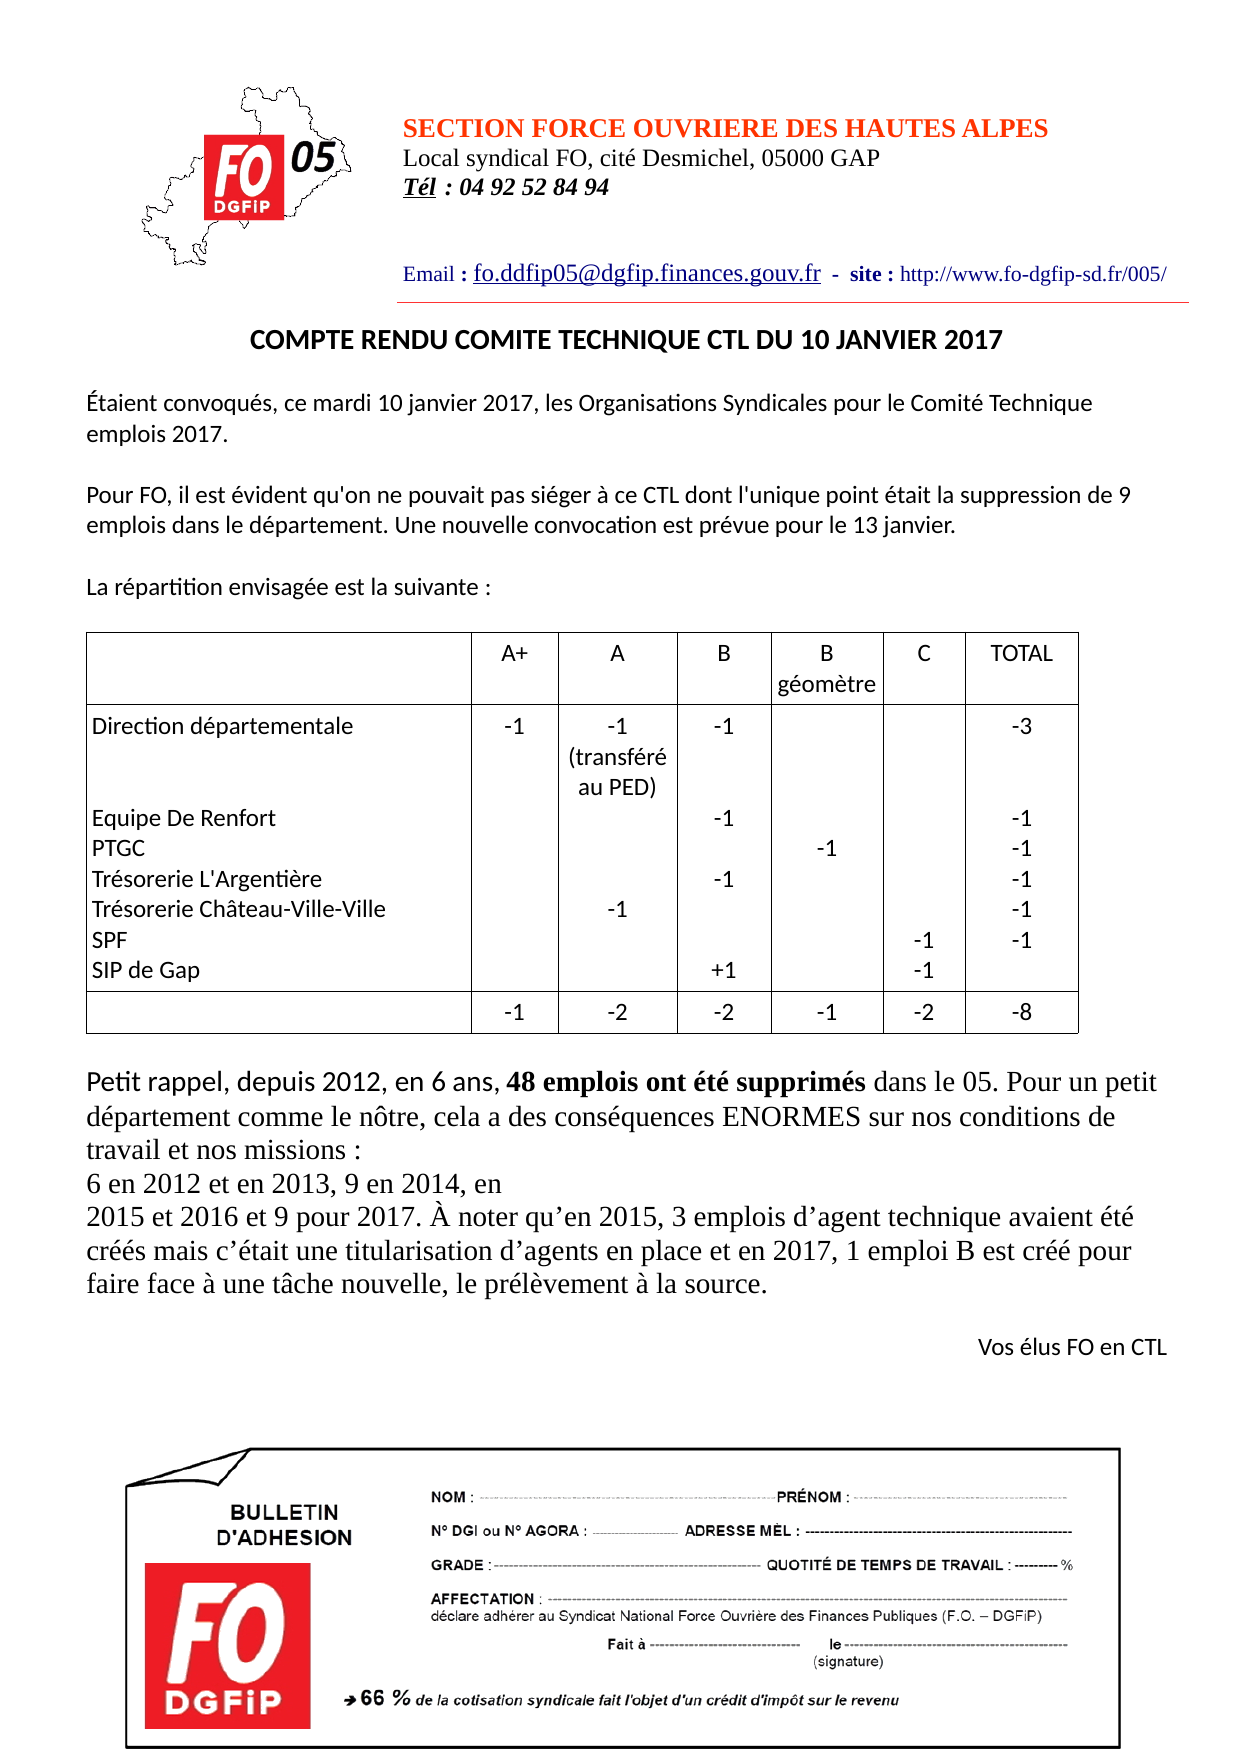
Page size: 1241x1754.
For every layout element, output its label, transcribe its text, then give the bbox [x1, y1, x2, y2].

text Étaient convoqués, ce mardi 10 janvier 2017, les Organisations Syndicales pour le Comité Technique emplois 2017. [86, 387, 1167, 448]
table_header [87, 633, 471, 704]
table_header A+ [472, 633, 558, 704]
table_header A [559, 633, 677, 704]
text 6 en 2012 et en 2013, 9 en 2014, en [86, 1166, 1167, 1199]
table_header SECTION FORCE OUVRIERE DES HAUTES ALPES Local syndical FO, cité Desmichel, 05000 GAP Tél : 04 92 52 84 94 Email : fo.ddfip05@dgfip.finances.gouv.fr - site : http://www.fo-dgfip-sd.fr/005/ [397, 75, 1189, 302]
table_cell Direction départementale Equipe De Renfort PTGC Trésorerie L'Argentière Trésorerie Château-Ville-Ville SPF SIP de Gap [87, 705, 471, 991]
table_cell [87, 992, 471, 1033]
table_cell -1 -1 -1 +1 [678, 705, 771, 991]
text Pour FO, il est évident qu'on ne pouvait pas siéger à ce CTL dont l'unique point était la suppression de 9 emplois dans le département. Une nouvelle convocation est prévue pour le 13 janvier. [86, 479, 1167, 540]
table_header B [678, 633, 771, 704]
text 2015 et 2016 et 9 pour 2017. À noter qu’en 2015, 3 emplois d’agent technique avaient été créés mais c’était une titularisation d’agents en place et en 2017, 1 emploi B est créé pour faire face à une tâche nouvelle, le prélèvement à la source. [86, 1199, 1167, 1300]
text Petit rappel, depuis 2012, en 6 ans, 48 emplois ont été supprimés dans le 05. Pour un petit département comme le nôtre, cela a des conséquences ENORMES sur nos conditions de travail et nos missions : [86, 1063, 1167, 1166]
table_header [84, 75, 397, 302]
table_cell -1 (transféré au PED) -1 [559, 705, 677, 991]
table_header C [884, 633, 965, 704]
table_cell -3 -1 -1 -1 -1 -1 [966, 705, 1078, 991]
table_cell -2 [559, 992, 677, 1033]
table_cell -1 [772, 992, 883, 1033]
table_cell -8 [966, 992, 1078, 1033]
picture [90, 80, 391, 271]
table_header B géomètre [772, 633, 883, 704]
text COMPTE RENDU COMITE TECHNIQUE CTL DU 10 JANVIER 2017 [86, 321, 1167, 357]
table_cell -2 [678, 992, 771, 1033]
table_cell -1 [472, 992, 558, 1033]
picture [118, 1442, 1125, 1754]
table_cell -1 [772, 705, 883, 991]
table_cell -1 [472, 705, 558, 991]
table_header TOTAL [966, 633, 1078, 704]
table_cell -1 -1 [884, 705, 965, 991]
text La répartition envisagée est la suivante : [86, 571, 1167, 601]
text Vos élus FO en CTL [86, 1331, 1167, 1361]
table_cell -2 [884, 992, 965, 1033]
